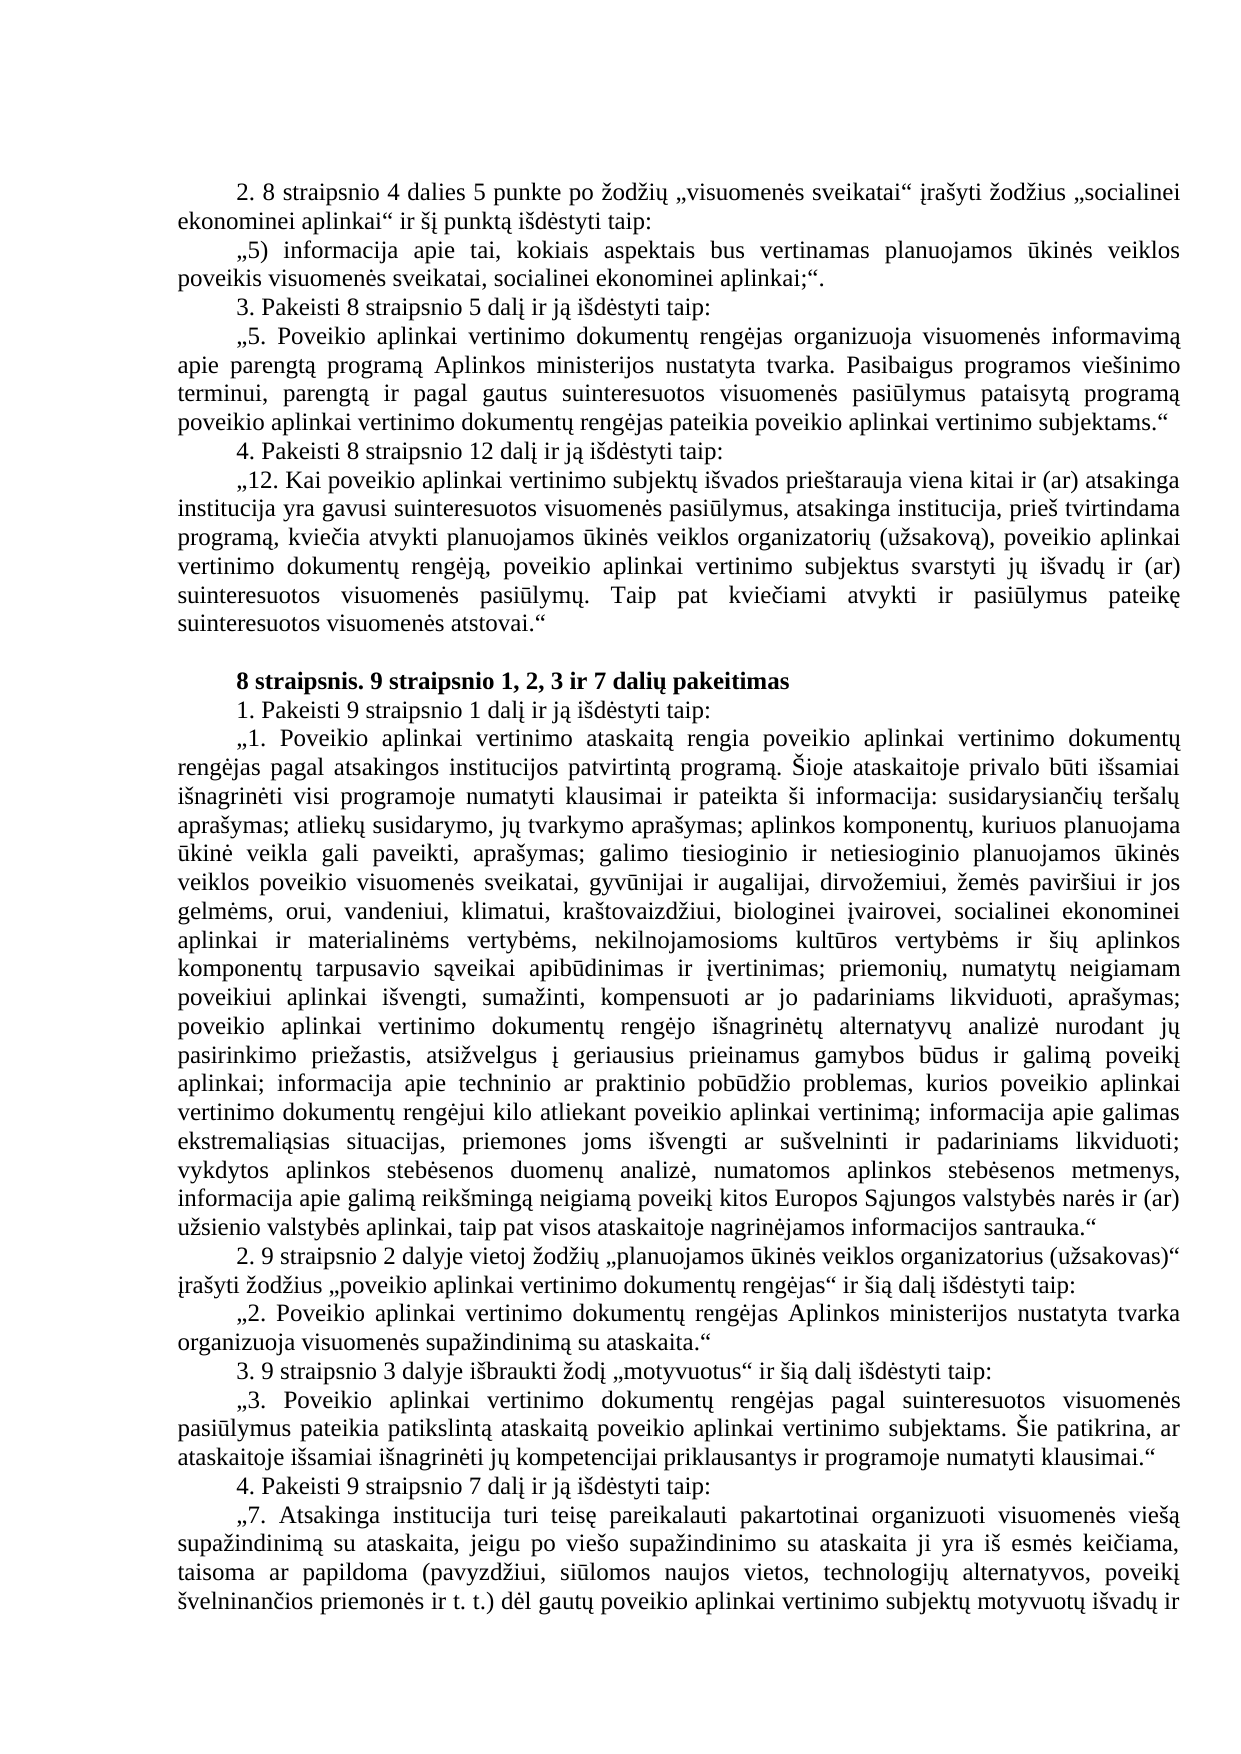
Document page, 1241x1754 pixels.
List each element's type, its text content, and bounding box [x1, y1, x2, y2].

text 3. Pakeisti 8 straipsnio 5 dalį ir ją išdėstyti taip: [177, 292, 1181, 321]
text „2. Poveikio aplinkai vertinimo dokumentų rengėjas Aplinkos ministerijos nustatyta tvarka organizuoja visuomenės supažindinimą su ataskaita.“ [177, 1298, 1181, 1356]
text „5. Poveikio aplinkai vertinimo dokumentų rengėjas organizuoja visuomenės informavimą apie parengtą programą Aplinkos ministerijos nustatyta tvarka. Pasibaigus programos viešinimo terminui, parengtą ir pagal gautus suinteresuotos visuomenės pasiūlymus pataisytą programą poveikio aplinkai vertinimo dokumentų rengėjas pateikia poveikio aplinkai vertinimo subjektams.“ [177, 321, 1181, 436]
text 4. Pakeisti 9 straipsnio 7 dalį ir ją išdėstyti taip: [177, 1471, 1181, 1500]
text „7. Atsakinga institucija turi teisę pareikalauti pakartotinai organizuoti visuomenės viešą supažindinimą su ataskaita, jeigu po viešo supažindinimo su ataskaita ji yra iš esmės keičiama, taisoma ar papildoma (pavyzdžiui, siūlomos naujos vietos, technologijų alternatyvos, poveikį švelninančios priemonės ir t. t.) dėl gautų poveikio aplinkai vertinimo subjektų motyvuotų išvadų ir [177, 1500, 1181, 1615]
text „12. Kai poveikio aplinkai vertinimo subjektų išvados prieštarauja viena kitai ir (ar) atsakinga institucija yra gavusi suinteresuotos visuomenės pasiūlymus, atsakinga institucija, prieš tvirtindama programą, kviečia atvykti planuojamos ūkinės veiklos organizatorių (užsakovą), poveikio aplinkai vertinimo dokumentų rengėją, poveikio aplinkai vertinimo subjektus svarstyti jų išvadų ir (ar) suinteresuotos visuomenės pasiūlymų. Taip pat kviečiami atvykti ir pasiūlymus pateikę suinteresuotos visuomenės atstovai.“ [177, 465, 1181, 637]
text „1. Poveikio aplinkai vertinimo ataskaitą rengia poveikio aplinkai vertinimo dokumentų rengėjas pagal atsakingos institucijos patvirtintą programą. Šioje ataskaitoje privalo būti išsamiai išnagrinėti visi programoje numatyti klausimai ir pateikta ši informacija: susidarysiančių teršalų aprašymas; atliekų susidarymo, jų tvarkymo aprašymas; aplinkos komponentų, kuriuos planuojama ūkinė veikla gali paveikti, aprašymas; galimo tiesioginio ir netiesioginio planuojamos ūkinės veiklos poveikio visuomenės sveikatai, gyvūnijai ir augalijai, dirvožemiui, žemės paviršiui ir jos gelmėms, orui, vandeniui, klimatui, kraštovaizdžiui, biologinei įvairovei, socialinei ekonominei aplinkai ir materialinėms vertybėms, nekilnojamosioms kultūros vertybėms ir šių aplinkos komponentų tarpusavio sąveikai apibūdinimas ir įvertinimas; priemonių, numatytų neigiamam poveikiui aplinkai išvengti, sumažinti, kompensuoti ar jo padariniams likviduoti, aprašymas; poveikio aplinkai vertinimo dokumentų rengėjo išnagrinėtų alternatyvų analizė nurodant jų pasirinkimo priežastis, atsižvelgus į geriausius prieinamus gamybos būdus ir galimą poveikį aplinkai; informacija apie techninio ar praktinio pobūdžio problemas, kurios poveikio aplinkai vertinimo dokumentų rengėjui kilo atliekant poveikio aplinkai vertinimą; informacija apie galimas ekstremaliąsias situacijas, priemones joms išvengti ar sušvelninti ir padariniams likviduoti; vykdytos aplinkos stebėsenos duomenų analizė, numatomos aplinkos stebėsenos metmenys, informacija apie galimą reikšmingą neigiamą poveikį kitos Europos Sąjungos valstybės narės ir (ar) užsienio valstybės aplinkai, taip pat visos ataskaitoje nagrinėjamos informacijos santrauka.“ [177, 723, 1181, 1241]
text „5) informacija apie tai, kokiais aspektais bus vertinamas planuojamos ūkinės veiklos poveikis visuomenės sveikatai, socialinei ekonominei aplinkai;“. [177, 235, 1181, 292]
text 1. Pakeisti 9 straipsnio 1 dalį ir ją išdėstyti taip: [177, 695, 1181, 723]
text 3. 9 straipsnio 3 dalyje išbraukti žodį „motyvuotus“ ir šią dalį išdėstyti taip: [177, 1356, 1181, 1385]
text „3. Poveikio aplinkai vertinimo dokumentų rengėjas pagal suinteresuotos visuomenės pasiūlymus pateikia patikslintą ataskaitą poveikio aplinkai vertinimo subjektams. Šie patikrina, ar ataskaitoje išsamiai išnagrinėti jų kompetencijai priklausantys ir programoje numatyti klausimai.“ [177, 1385, 1181, 1471]
text 2. 9 straipsnio 2 dalyje vietoj žodžių „planuojamos ūkinės veiklos organizatorius (užsakovas)“ įrašyti žodžius „poveikio aplinkai vertinimo dokumentų rengėjas“ ir šią dalį išdėstyti taip: [177, 1241, 1181, 1298]
text 8 straipsnis. 9 straipsnio 1, 2, 3 ir 7 dalių pakeitimas [177, 666, 1181, 695]
text 4. Pakeisti 8 straipsnio 12 dalį ir ją išdėstyti taip: [177, 436, 1181, 465]
text 2. 8 straipsnio 4 dalies 5 punkte po žodžių „visuomenės sveikatai“ įrašyti žodžius „socialinei ekonominei aplinkai“ ir šį punktą išdėstyti taip: [177, 177, 1181, 235]
